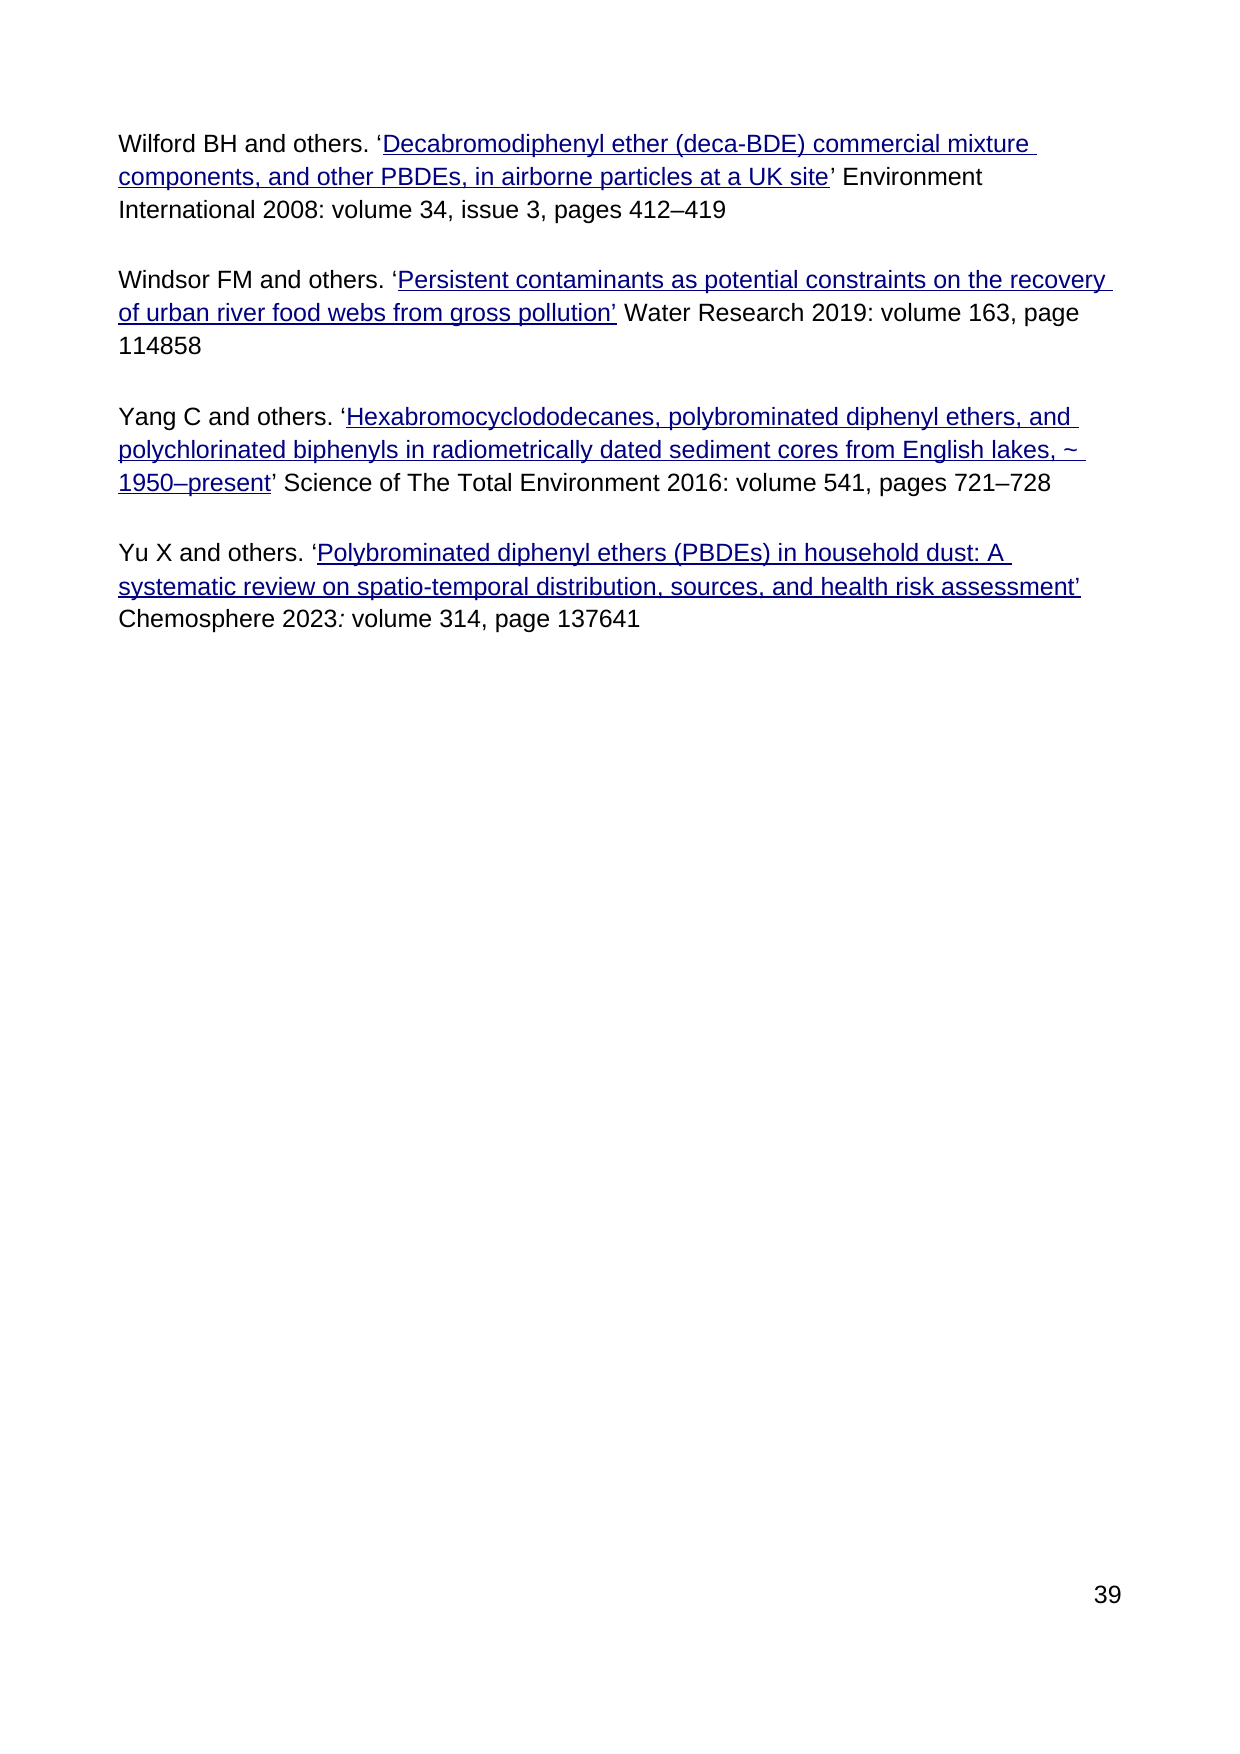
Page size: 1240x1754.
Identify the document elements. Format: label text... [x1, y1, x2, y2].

text Wilford BH and others. ‘Decabromodiphenyl ether (deca-BDE) commercial mixture components, and other PBDEs, in airborne particles at a UK site’ Environment International 2008: volume 34, issue 3, pages 412–419 [118, 129, 1121, 223]
text Yu X and others. ‘Polybrominated diphenyl ethers (PBDEs) in household dust: A systematic review on spatio-temporal distribution, sources, and health risk assessment’ Chemosphere 2023: volume 314, page 137641 [118, 538, 1121, 633]
text Yang C and others. ‘Hexabromocyclododecanes, polybrominated diphenyl ethers, and polychlorinated biphenyls in radiometrically dated sediment cores from English lakes, ~ 1950–present’ Science of The Total Environment 2016: volume 541, pages 721–728 [118, 402, 1121, 497]
text Windsor FM and others. ‘Persistent contaminants as potential constraints on the recovery of urban river food webs from gross pollution’ Water Research 2019: volume 163, page 114858 [118, 265, 1121, 360]
